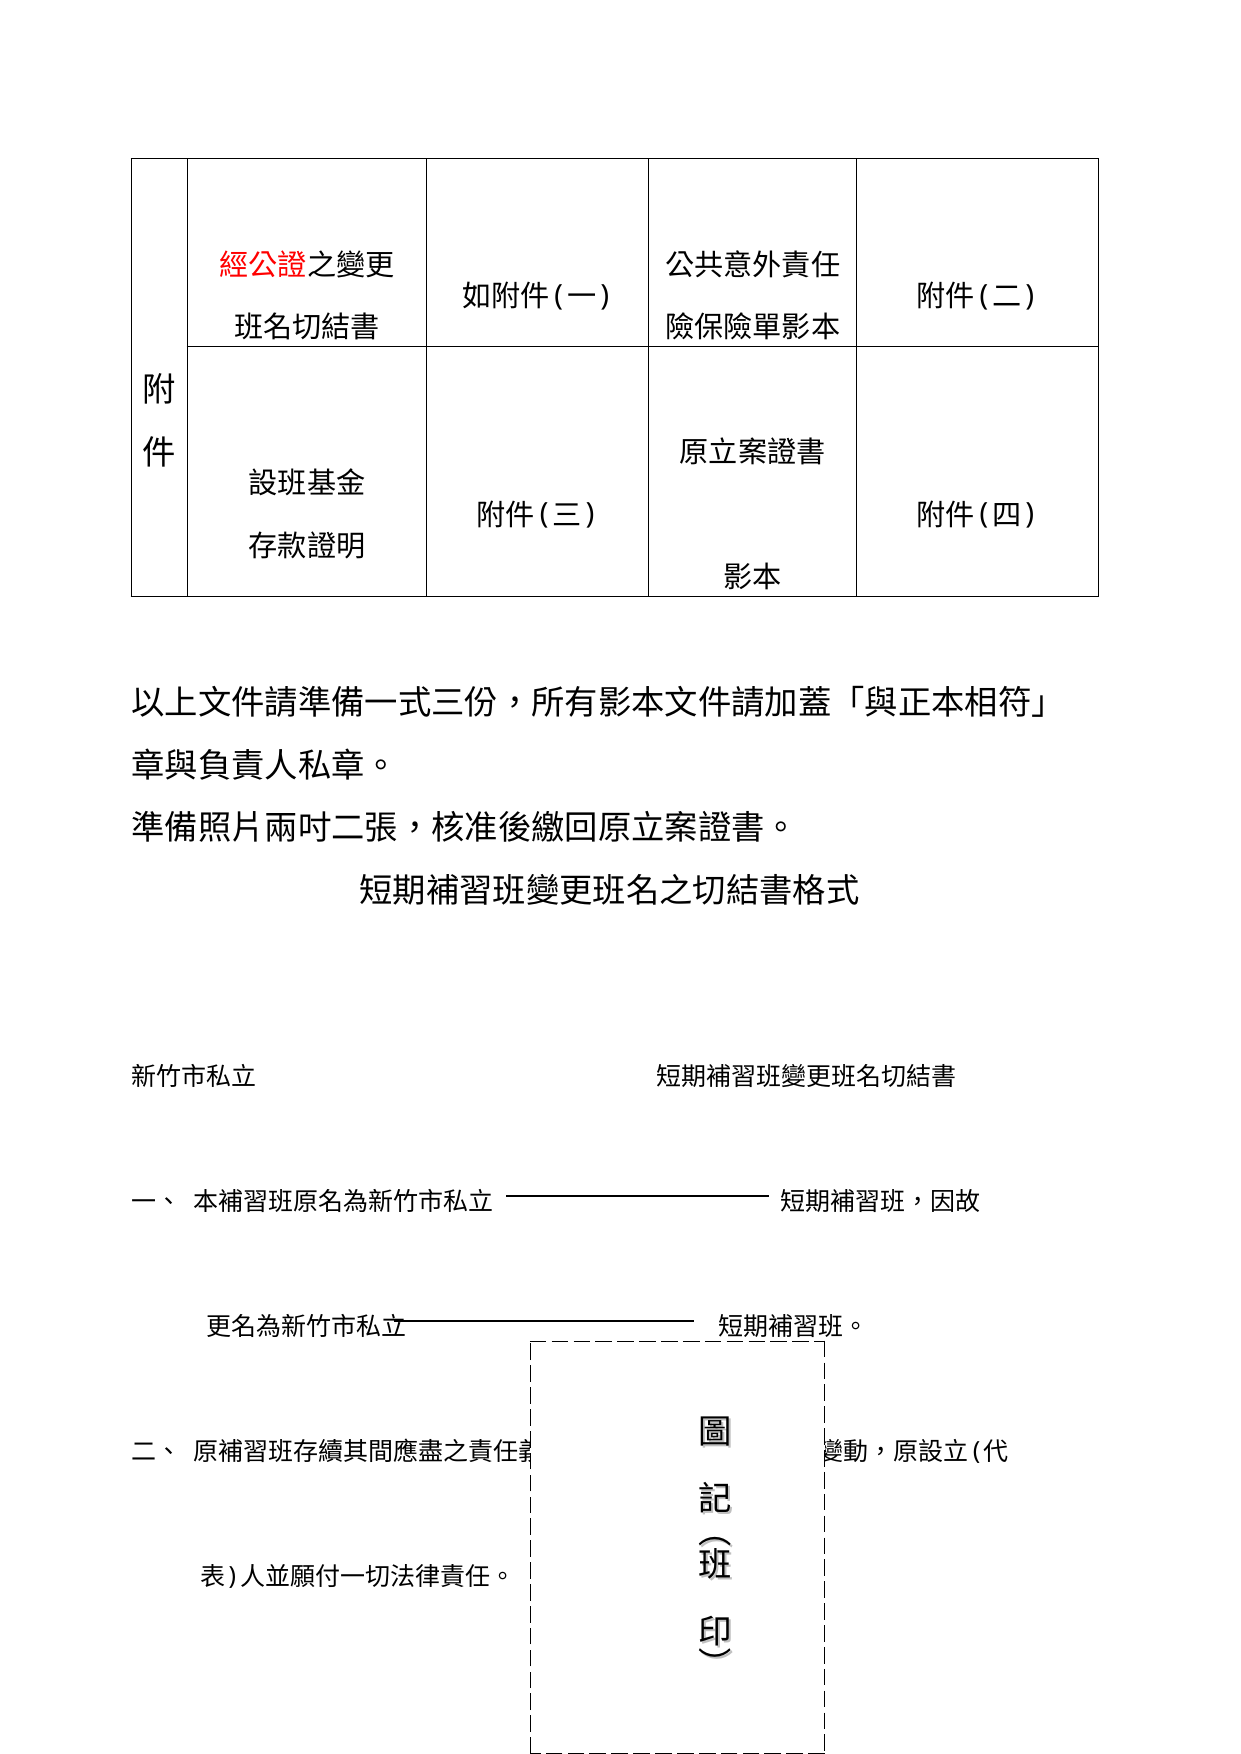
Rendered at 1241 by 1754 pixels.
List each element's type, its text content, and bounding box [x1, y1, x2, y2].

text 圖 記（班 印） [691, 1357, 739, 1738]
text 以上文件請準備一式三份，所有影本文件請加蓋「與正本相符」章與負責人私章。 [131, 658, 1087, 783]
text 更名為新竹市私立 短期補習班。 [131, 1283, 1087, 1346]
text 短期補習班變更班名之切結書格式 [131, 846, 1087, 908]
table_cell 附件(四) [857, 347, 1098, 596]
text 新竹市私立 短期補習班變更班名切結書 [131, 1033, 1087, 1096]
table_cell 原立案證書 影本 [649, 347, 856, 596]
table_cell 如附件(一) [427, 159, 648, 346]
text 表)人並願付一切法律責任。 [131, 1341, 1087, 1754]
table_cell 附件(二) [857, 159, 1098, 346]
table_cell 附件(三) [427, 347, 648, 596]
table_cell 附件 [132, 159, 187, 596]
table_cell 經公證之變更 班名切結書 [188, 159, 426, 346]
text 二、 原補習班存續其間應盡之責任義務，絕不因更名而有任何變動，原設立(代 [825, 1408, 1087, 1471]
text 一、 本補習班原名為新竹市私立 短期補習班，因故 [131, 1158, 1087, 1221]
table_cell 設班基金 存款證明 [188, 347, 426, 596]
table_cell 公共意外責任險保險單影本 [649, 159, 856, 346]
text 二、 原補習班存續其間應盡之責任義務，絕不因更名而有任何變動，原設立(代 [131, 1408, 530, 1471]
text 準備照片兩吋二張，核准後繳回原立案證書。 [131, 783, 1087, 846]
